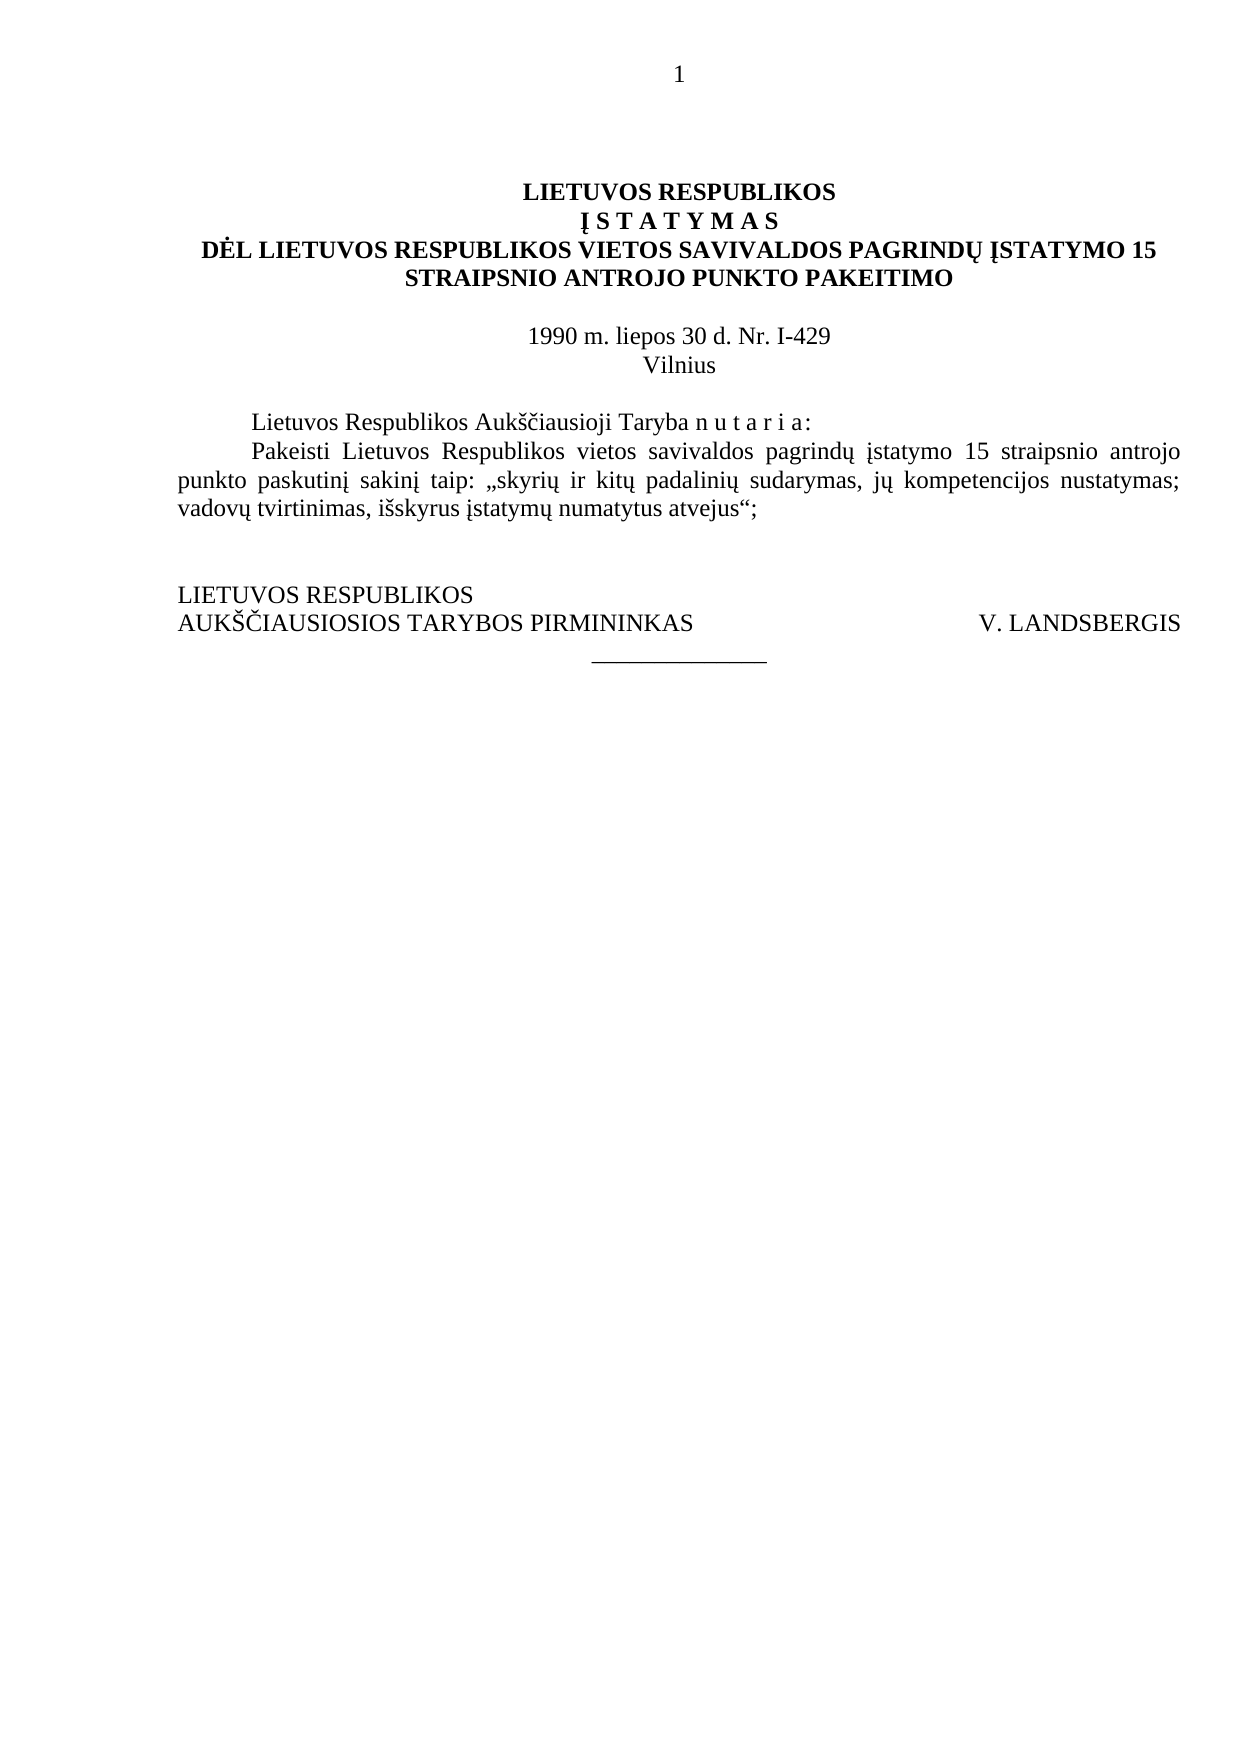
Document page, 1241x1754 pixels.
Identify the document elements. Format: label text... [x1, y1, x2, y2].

text LIETUVOS RESPUBLIKOS [177, 177, 1181, 206]
text Pakeisti Lietuvos Respublikos vietos savivaldos pagrindų įstatymo 15 straipsnio antrojo punkto paskutinį sakinį taip: „skyrių ir kitų padalinių sudarymas, jų kompetencijos nustatymas; vadovų tvirtinimas, išskyrus įstatymų numatytus atvejus“; [177, 436, 1181, 522]
text LIETUVOS RESPUBLIKOS [177, 580, 1181, 608]
text 1990 m. liepos 30 d. Nr. I-429 [177, 321, 1181, 350]
text Į S T A T Y M A S [177, 206, 1181, 235]
text DĖL LIETUVOS RESPUBLIKOS VIETOS SAVIVALDOS PAGRINDŲ ĮSTATYMO 15 STRAIPSNIO ANTROJO PUNKTO PAKEITIMO [177, 235, 1181, 292]
text Lietuvos Respublikos Aukščiausioji Taryba nutaria: [177, 407, 1181, 436]
text AUKŠČIAUSIOSIOS TARYBOS PIRMININKAS V. LANDSBERGIS [177, 608, 1181, 637]
text ______________ [177, 637, 1181, 666]
text Vilnius [177, 350, 1181, 378]
